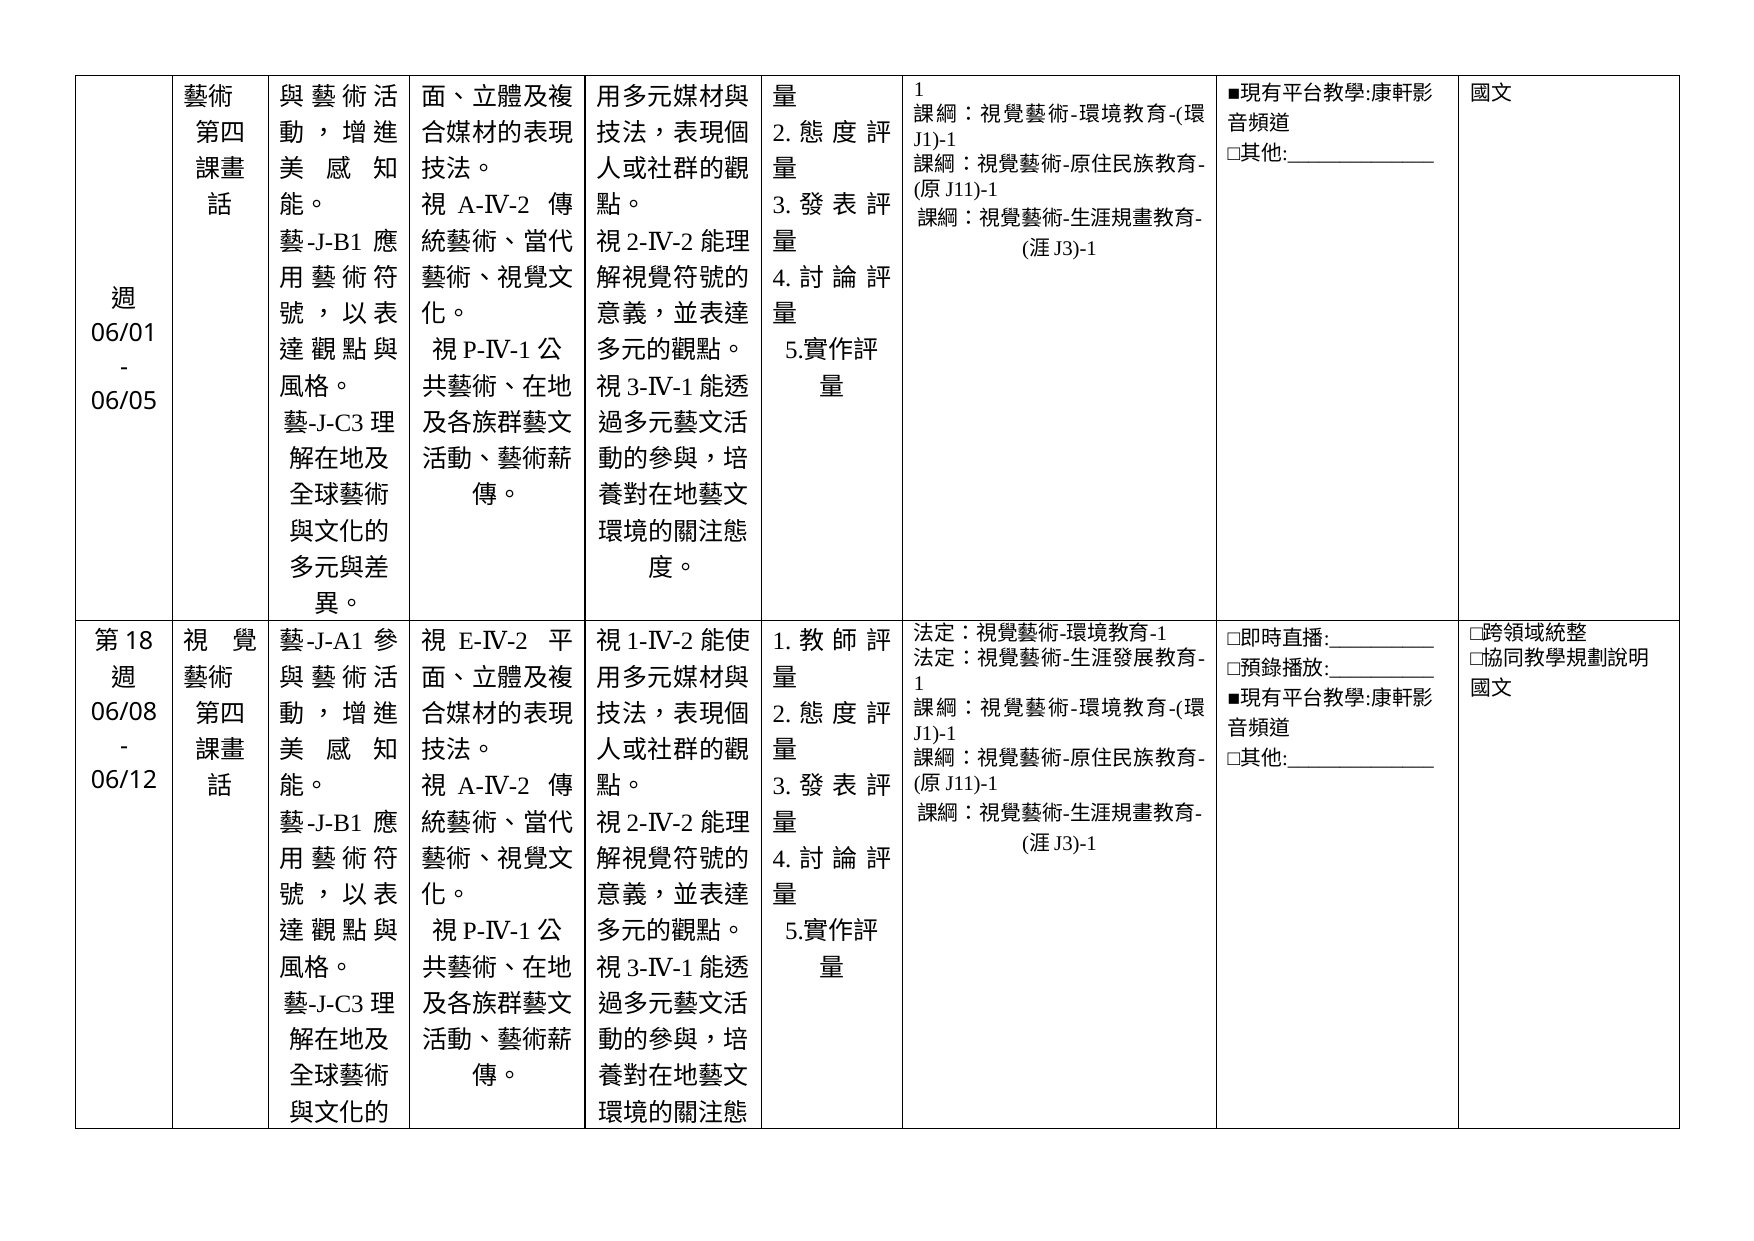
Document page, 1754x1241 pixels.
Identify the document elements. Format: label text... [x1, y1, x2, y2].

table_cell 週 06/01-06/05 [76, 76, 172, 620]
table_cell 國文 [1459, 76, 1679, 620]
table_cell 面、立體及複合媒材的表現技法。 視A-Ⅳ-2 傳統藝術、當代藝術、視覺文化。 視P-Ⅳ-1 公共藝術、在地及各族群藝文活動、藝術薪傳。 [410, 76, 584, 620]
table_cell 1.教師評量 2.態度評量 3.發表評量 4.討論評量 5.實作評量 [762, 621, 902, 1128]
table_cell 第18週 06/08-06/12 [76, 621, 172, 1128]
table_cell 藝術 第四課畫話 [173, 76, 268, 620]
table_cell 視覺藝術 第四課畫話 [173, 621, 268, 1128]
table_cell ■現有平台教學:康軒影音頻道 □其他:______________ [1217, 76, 1458, 620]
table_cell 藝-J-A1 參與藝術活動，增進美感知能。 藝-J-B1 應用藝術符號，以表達觀點與風格。 藝-J-C3 理解在地及全球藝術與文化的 [269, 621, 409, 1128]
table_cell 視E-Ⅳ-2 平面、立體及複合媒材的表現技法。 視A-Ⅳ-2 傳統藝術、當代藝術、視覺文化。 視P-Ⅳ-1 公共藝術、在地及各族群藝文活動、藝術薪傳。 [410, 621, 584, 1128]
table_cell 1 課綱：視覺藝術-環境教育-(環J1)-1 課綱：視覺藝術-原住民族教育-(原J11)-1 課綱：視覺藝術-生涯規畫教育-(涯J3)-1 [903, 76, 1216, 620]
table_cell 用多元媒材與技法，表現個人或社群的觀點。 視2-Ⅳ-2 能理解視覺符號的意義，並表達多元的觀點。 視3-Ⅳ-1 能透過多元藝文活動的參與，培養對在地藝文環境的關注態度。 [586, 76, 761, 620]
table_cell 視1-Ⅳ-2 能使用多元媒材與技法，表現個人或社群的觀點。 視2-Ⅳ-2 能理解視覺符號的意義，並表達多元的觀點。 視3-Ⅳ-1 能透過多元藝文活動的參與，培養對在地藝文環境的關注態 [586, 621, 761, 1128]
table_cell 量 2.態度評量 3.發表評量 4.討論評量 5.實作評量 [762, 76, 902, 620]
table_cell 與藝術活動，增進美感知能。 藝-J-B1 應用藝術符號，以表達觀點與風格。 藝-J-C3 理解在地及全球藝術與文化的多元與差異。 [269, 76, 409, 620]
table_cell □即時直播:__________ □預錄播放:__________ ■現有平台教學:康軒影音頻道 □其他:______________ [1217, 621, 1458, 1128]
table_cell 法定：視覺藝術-環境教育-1 法定：視覺藝術-生涯發展教育-1 課綱：視覺藝術-環境教育-(環J1)-1 課綱：視覺藝術-原住民族教育-(原J11)-1 課綱：視覺藝術-生涯規畫教育-(涯J3)-1 [903, 621, 1216, 1128]
table_cell □跨領域統整 □協同教學規劃說明 國文 [1459, 621, 1679, 1128]
